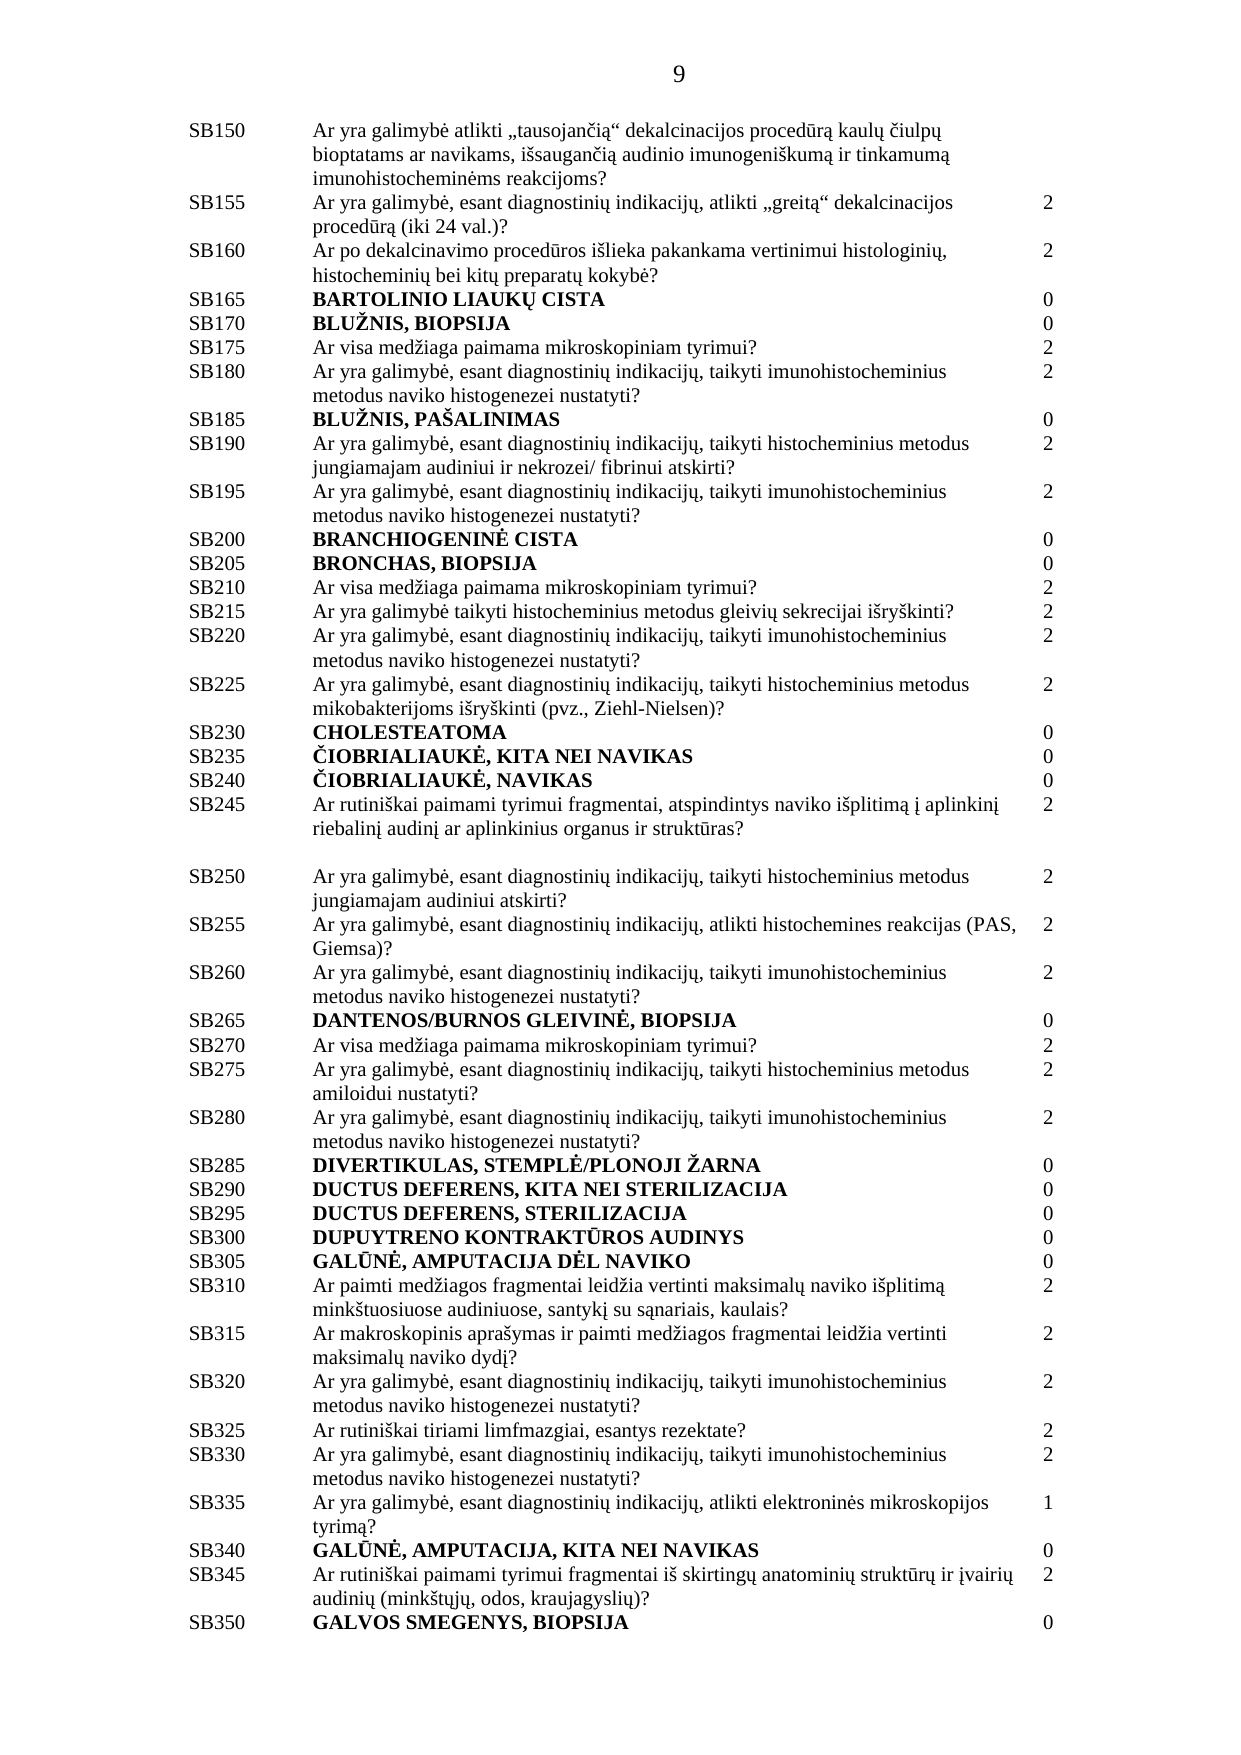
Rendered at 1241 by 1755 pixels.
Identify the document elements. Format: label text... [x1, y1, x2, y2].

table_cell 0 [1032, 1153, 1181, 1177]
table_cell 2 [1032, 1442, 1181, 1490]
table_cell 0 [1032, 1225, 1181, 1249]
table_cell Ar yra galimybė, esant diagnostinių indikacijų, atlikti elektroninės mikroskopijos tyrimą? [301, 1490, 1032, 1538]
table_cell Ar yra galimybė, esant diagnostinių indikacijų, atlikti histochemines reakcijas (PAS, Giemsa)? [301, 912, 1032, 960]
table_cell 2 [1032, 575, 1181, 599]
table_cell 2 [1032, 1105, 1181, 1153]
table_cell SB310 [177, 1273, 301, 1321]
table_cell SB315 [177, 1321, 301, 1369]
table_cell 2 [1032, 792, 1181, 864]
table_cell SB295 [177, 1201, 301, 1225]
table_cell BLUŽNIS, BIOPSIJA [301, 311, 1032, 335]
table_cell 1 [1032, 1490, 1181, 1538]
table_cell SB320 [177, 1369, 301, 1417]
table_cell SB200 [177, 527, 301, 551]
table_cell SB255 [177, 912, 301, 960]
table_cell Ar rutiniškai paimami tyrimui fragmentai iš skirtingų anatominių struktūrų ir įvairių audinių (minkštųjų, odos, kraujagyslių)? [301, 1562, 1032, 1610]
table_cell SB305 [177, 1249, 301, 1273]
table_cell SB190 [177, 431, 301, 479]
table_cell Ar yra galimybė, esant diagnostinių indikacijų, taikyti histocheminius metodus jungiamajam audiniui ir nekrozei/ fibrinui atskirti? [301, 431, 1032, 479]
table_cell 2 [1032, 960, 1181, 1008]
table_cell CHOLESTEATOMA [301, 720, 1032, 744]
table_cell SB290 [177, 1177, 301, 1201]
table_cell Ar yra galimybė, esant diagnostinių indikacijų, taikyti imunohistocheminius metodus naviko histogenezei nustatyti? [301, 1442, 1032, 1490]
table_cell SB160 [177, 239, 301, 287]
table_cell Ar yra galimybė, esant diagnostinių indikacijų, taikyti imunohistocheminius metodus naviko histogenezei nustatyti? [301, 624, 1032, 672]
table_cell 2 [1032, 431, 1181, 479]
table_cell Ar rutiniškai paimami tyrimui fragmentai, atspindintys naviko išplitimą į aplinkinį riebalinį audinį ar aplinkinius organus ir struktūras? [301, 792, 1032, 864]
table_cell Ar yra galimybė, esant diagnostinių indikacijų, taikyti imunohistocheminius metodus naviko histogenezei nustatyti? [301, 479, 1032, 527]
table_cell Ar paimti medžiagos fragmentai leidžia vertinti maksimalų naviko išplitimą minkštuosiuose audiniuose, santykį su sąnariais, kaulais? [301, 1273, 1032, 1321]
table_cell Ar yra galimybė, esant diagnostinių indikacijų, taikyti histocheminius metodus amiloidui nustatyti? [301, 1057, 1032, 1105]
table_cell SB180 [177, 359, 301, 407]
table_cell 2 [1032, 1273, 1181, 1321]
table_cell 0 [1032, 407, 1181, 431]
table_cell Ar yra galimybė atlikti „tausojančią“ dekalcinacijos procedūrą kaulų čiulpų bioptatams ar navikams, išsaugančią audinio imunogeniškumą ir tinkamumą imunohistocheminėms reakcijoms? [301, 118, 1032, 190]
table_cell 2 [1032, 1562, 1181, 1610]
table_cell SB250 [177, 864, 301, 912]
table_cell SB335 [177, 1490, 301, 1538]
table_cell SB155 [177, 190, 301, 238]
table_cell BLUŽNIS, PAŠALINIMAS [301, 407, 1032, 431]
table_cell 2 [1032, 1057, 1181, 1105]
table_cell 2 [1032, 864, 1181, 912]
table_cell 0 [1032, 1610, 1181, 1634]
table_cell 0 [1032, 551, 1181, 575]
table_cell SB330 [177, 1442, 301, 1490]
table_cell 0 [1032, 311, 1181, 335]
table_cell Ar yra galimybė, esant diagnostinių indikacijų, atlikti „greitą“ dekalcinacijos procedūrą (iki 24 val.)? [301, 190, 1032, 238]
table_cell 2 [1032, 479, 1181, 527]
table_cell 2 [1032, 624, 1181, 672]
table_cell 0 [1032, 1538, 1181, 1562]
table_cell 2 [1032, 1033, 1181, 1057]
table_cell 2 [1032, 359, 1181, 407]
table_cell 2 [1032, 239, 1181, 287]
table_cell 0 [1032, 744, 1181, 768]
table_cell 2 [1032, 599, 1181, 623]
table_cell 0 [1032, 1201, 1181, 1225]
table_cell [1032, 118, 1181, 190]
table_cell Ar yra galimybė, esant diagnostinių indikacijų, taikyti imunohistocheminius metodus naviko histogenezei nustatyti? [301, 1369, 1032, 1417]
table_cell SB285 [177, 1153, 301, 1177]
table_cell SB350 [177, 1610, 301, 1634]
table_cell DIVERTIKULAS, STEMPLĖ/PLONOJI ŽARNA [301, 1153, 1032, 1177]
table_cell Ar rutiniškai tiriami limfmazgiai, esantys rezektate? [301, 1418, 1032, 1442]
table_cell Ar visa medžiaga paimama mikroskopiniam tyrimui? [301, 335, 1032, 359]
table_cell 0 [1032, 768, 1181, 792]
table_cell SB170 [177, 311, 301, 335]
table_cell ČIOBRIALIAUKĖ, NAVIKAS [301, 768, 1032, 792]
table_cell SB165 [177, 287, 301, 311]
table_cell SB300 [177, 1225, 301, 1249]
table_cell 2 [1032, 672, 1181, 720]
table_cell BRONCHAS, BIOPSIJA [301, 551, 1032, 575]
table_cell Ar yra galimybė, esant diagnostinių indikacijų, taikyti imunohistocheminius metodus naviko histogenezei nustatyti? [301, 1105, 1032, 1153]
table_cell Ar visa medžiaga paimama mikroskopiniam tyrimui? [301, 575, 1032, 599]
table_cell Ar visa medžiaga paimama mikroskopiniam tyrimui? [301, 1033, 1032, 1057]
table_cell 0 [1032, 1177, 1181, 1201]
table_cell 0 [1032, 1249, 1181, 1273]
table_cell Ar yra galimybė, esant diagnostinių indikacijų, taikyti imunohistocheminius metodus naviko histogenezei nustatyti? [301, 960, 1032, 1008]
table_cell BRANCHIOGENINĖ CISTA [301, 527, 1032, 551]
table_cell DUCTUS DEFERENS, KITA NEI STERILIZACIJA [301, 1177, 1032, 1201]
table_cell DANTENOS/BURNOS GLEIVINĖ, BIOPSIJA [301, 1009, 1032, 1032]
table_cell 0 [1032, 1009, 1181, 1032]
table_cell SB210 [177, 575, 301, 599]
table_cell Ar yra galimybė taikyti histocheminius metodus gleivių sekrecijai išryškinti? [301, 599, 1032, 623]
table_cell SB270 [177, 1033, 301, 1057]
table_cell SB235 [177, 744, 301, 768]
table_cell SB205 [177, 551, 301, 575]
table_cell GALŪNĖ, AMPUTACIJA, KITA NEI NAVIKAS [301, 1538, 1032, 1562]
table_cell SB265 [177, 1009, 301, 1032]
table_cell SB325 [177, 1418, 301, 1442]
table_cell DUCTUS DEFERENS, STERILIZACIJA [301, 1201, 1032, 1225]
table_cell Ar yra galimybė, esant diagnostinių indikacijų, taikyti histocheminius metodus jungiamajam audiniui atskirti? [301, 864, 1032, 912]
table_cell Ar makroskopinis aprašymas ir paimti medžiagos fragmentai leidžia vertinti maksimalų naviko dydį? [301, 1321, 1032, 1369]
table_cell SB175 [177, 335, 301, 359]
table_cell 0 [1032, 527, 1181, 551]
table_cell SB240 [177, 768, 301, 792]
table_cell DUPUYTRENO KONTRAKTŪROS AUDINYS [301, 1225, 1032, 1249]
table_cell 2 [1032, 912, 1181, 960]
table_cell 2 [1032, 1321, 1181, 1369]
table_cell 2 [1032, 1418, 1181, 1442]
table_cell SB225 [177, 672, 301, 720]
table_cell 2 [1032, 1369, 1181, 1417]
table_cell 2 [1032, 190, 1181, 238]
table_cell BARTOLINIO LIAUKŲ CISTA [301, 287, 1032, 311]
table_cell SB220 [177, 624, 301, 672]
table_cell SB215 [177, 599, 301, 623]
table_cell SB345 [177, 1562, 301, 1610]
table_cell SB340 [177, 1538, 301, 1562]
table_cell SB260 [177, 960, 301, 1008]
table_cell SB245 [177, 792, 301, 864]
table_cell ČIOBRIALIAUKĖ, KITA NEI NAVIKAS [301, 744, 1032, 768]
table_cell 0 [1032, 287, 1181, 311]
table_cell Ar po dekalcinavimo procedūros išlieka pakankama vertinimui histologinių, histocheminių bei kitų preparatų kokybė? [301, 239, 1032, 287]
table_cell SB150 [177, 118, 301, 190]
table_cell 2 [1032, 335, 1181, 359]
table_cell SB185 [177, 407, 301, 431]
table_cell GALŪNĖ, AMPUTACIJA DĖL NAVIKO [301, 1249, 1032, 1273]
table_cell SB275 [177, 1057, 301, 1105]
table_cell SB280 [177, 1105, 301, 1153]
table_cell Ar yra galimybė, esant diagnostinių indikacijų, taikyti histocheminius metodus mikobakterijoms išryškinti (pvz., Ziehl-Nielsen)? [301, 672, 1032, 720]
table_cell GALVOS SMEGENYS, BIOPSIJA [301, 1610, 1032, 1634]
table_cell Ar yra galimybė, esant diagnostinių indikacijų, taikyti imunohistocheminius metodus naviko histogenezei nustatyti? [301, 359, 1032, 407]
table_cell SB230 [177, 720, 301, 744]
table_cell SB195 [177, 479, 301, 527]
table_cell 0 [1032, 720, 1181, 744]
